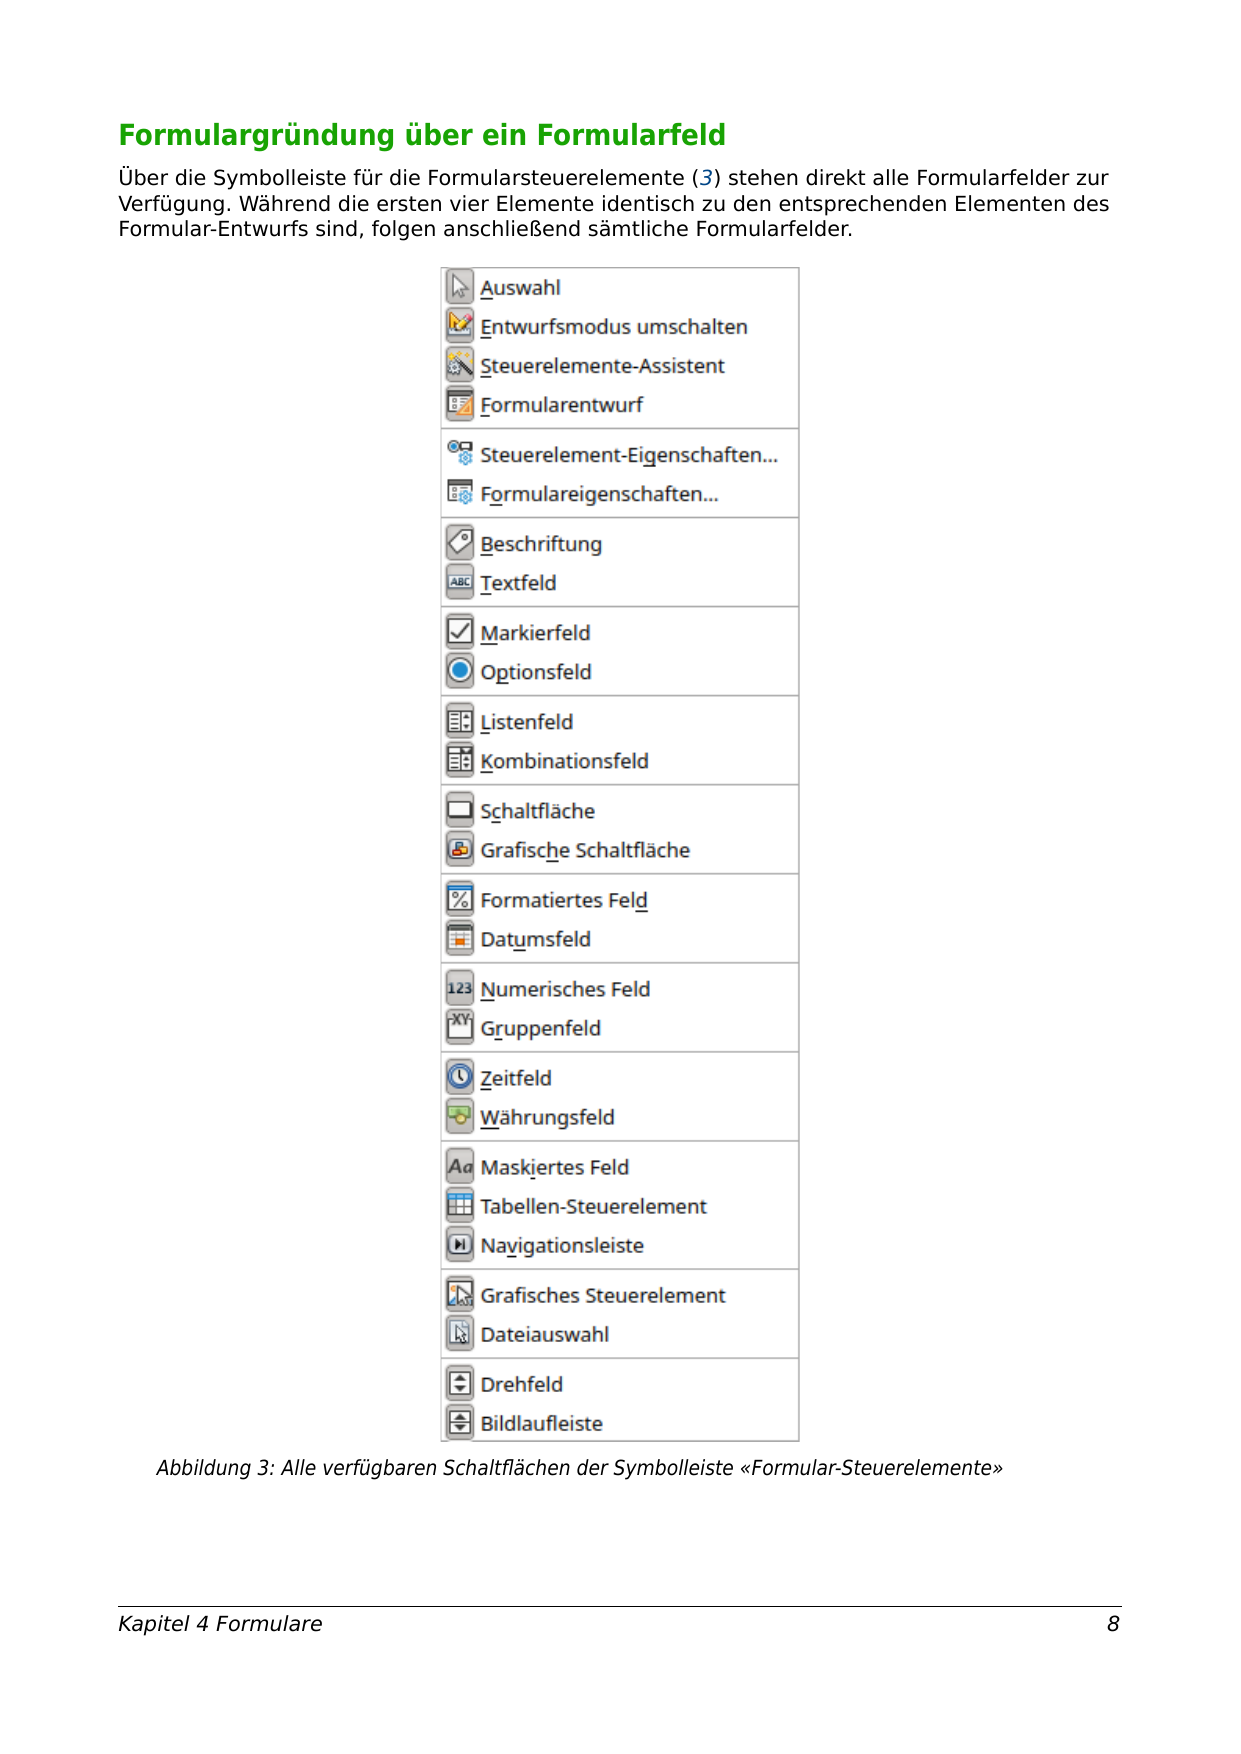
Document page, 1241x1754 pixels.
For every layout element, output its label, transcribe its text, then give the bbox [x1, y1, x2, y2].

subtitle Formulargründung über ein Formularfeld [118, 118, 1122, 152]
text Über die Symbolleiste für die Formularsteuerelemente (Abbildung 3) stehen direkt alle Formularfelder zur Verfügung. Während die ersten vier Elemente identisch zu den entsprechenden Elementen des Formular-Entwurfs sind, folgen anschließend sämtliche Formularfelder. [118, 166, 1122, 241]
text Abbildung 3: Alle verfügbaren Schaltflächen der Symbolleiste «Formular-Steuerelemente» [157, 1456, 1084, 1480]
